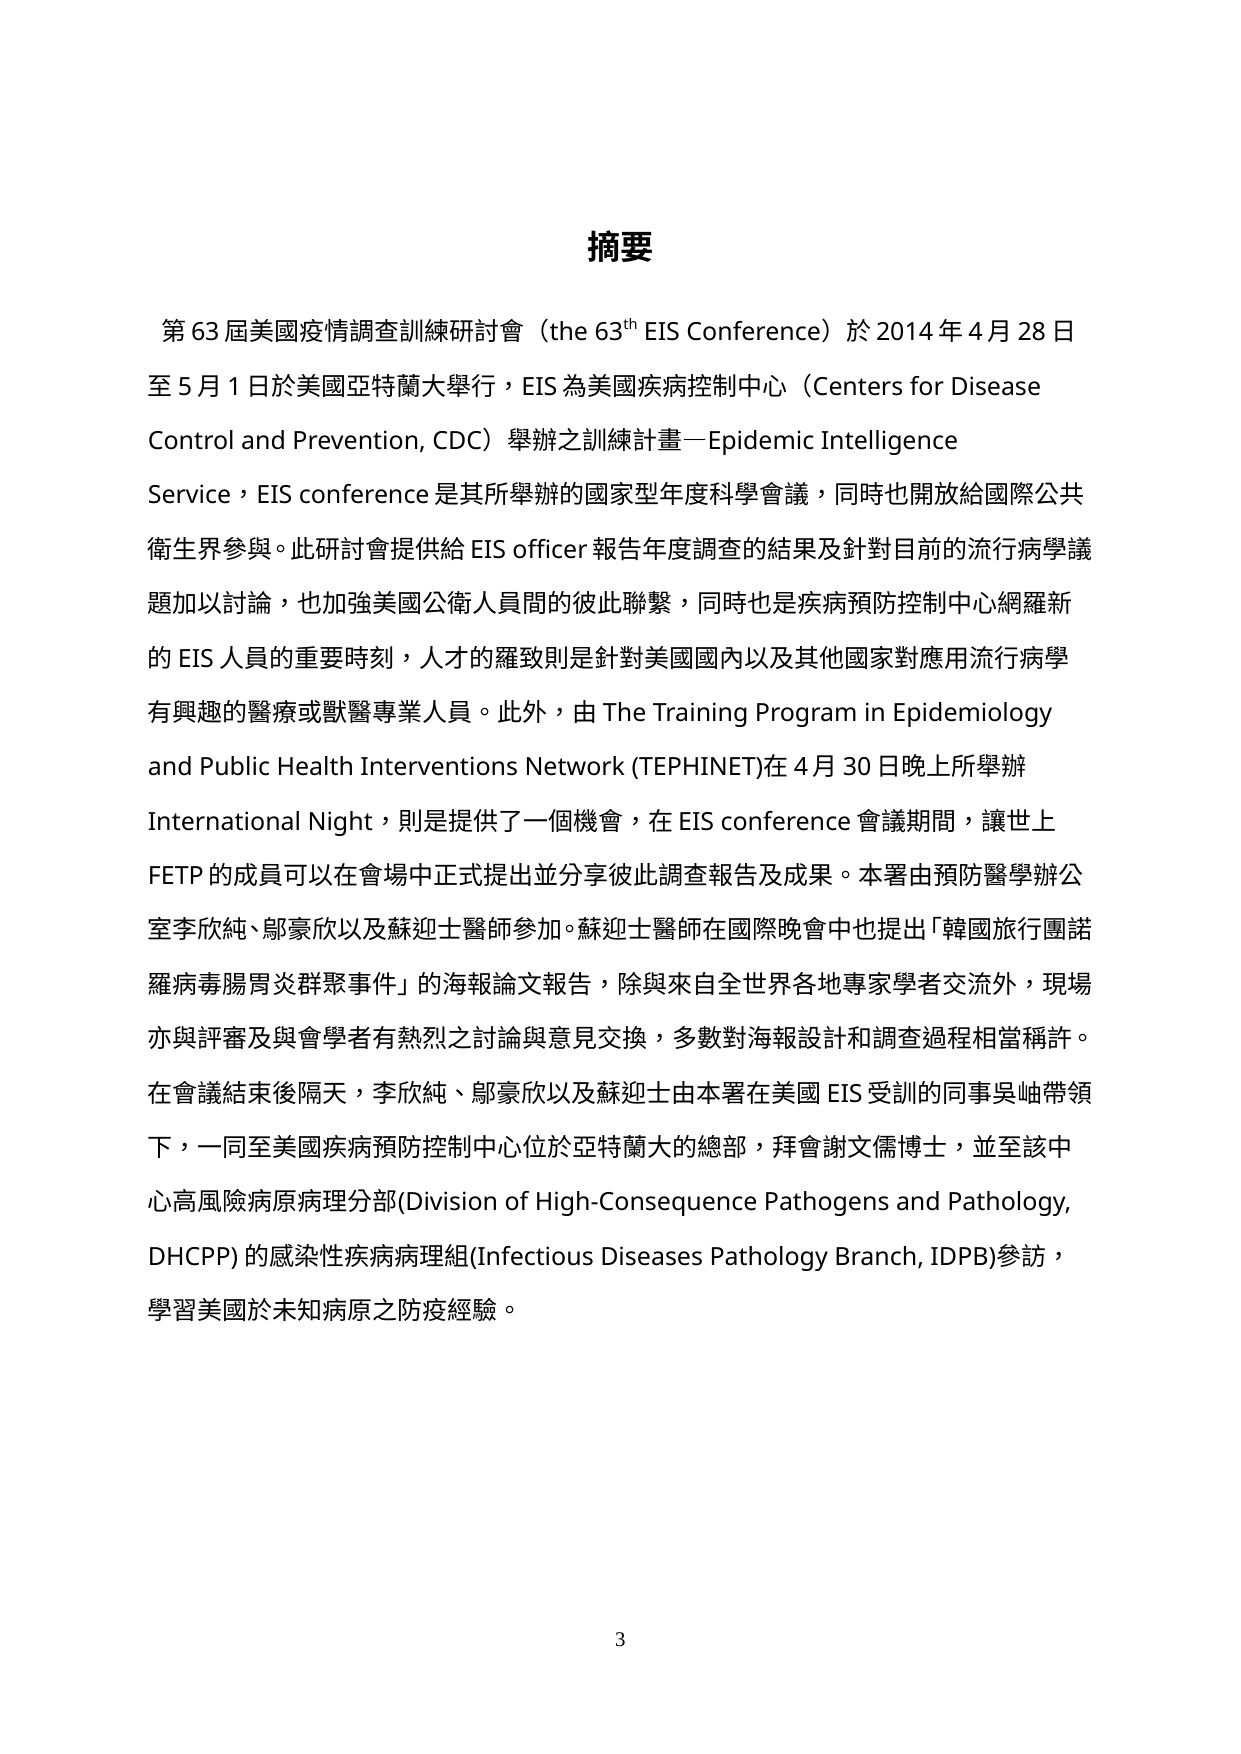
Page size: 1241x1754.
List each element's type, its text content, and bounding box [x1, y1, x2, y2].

text 第63屆美國疫情調查訓練研討會（the 63th EIS Conference）於2014年4月28日至5月1日於美國亞特蘭大舉行，EIS為美國疾病控制中心（Centers for Disease Control and Prevention, CDC）舉辦之訓練計畫―Epidemic Intelligence Service，EIS conference是其所舉辦的國家型年度科學會議，同時也開放給國際公共衛生界參與。此研討會提供給EIS officer報告年度調查的結果及針對目前的流行病學議題加以討論，也加強美國公衛人員間的彼此聯繫，同時也是疾病預防控制中心網羅新的EIS人員的重要時刻，人才的羅致則是針對美國國內以及其他國家對應用流行病學有興趣的醫療或獸醫專業人員。此外，由The Training Program in Epidemiology and Public Health Interventions Network (TEPHINET)在4月30日晚上所舉辦International Night，則是提供了一個機會，在EIS conference會議期間，讓世上FETP的成員可以在會場中正式提出並分享彼此調查報告及成果。本署由預防醫學辦公室李欣純、鄔豪欣以及蘇迎士醫師參加。蘇迎士醫師在國際晚會中也提出「韓國旅行團諾羅病毒腸胃炎群聚事件」的海報論文報告，除與來自全世界各地專家學者交流外，現場亦與評審及與會學者有熱烈之討論與意見交換，多數對海報設計和調查過程相當稱許。在會議結束後隔天，李欣純、鄔豪欣以及蘇迎士由本署在美國EIS受訓的同事吳岫帶領下，一同至美國疾病預防控制中心位於亞特蘭大的總部，拜會謝文儒博士，並至該中心高風險病原病理分部(Division of High-Consequence Pathogens and Pathology, DHCPP) 的感染性疾病病理組(Infectious Diseases Pathology Branch, IDPB)參訪，學習美國於未知病原之防疫經驗。 [148, 312, 1092, 1327]
subtitle 摘要 [148, 221, 1092, 269]
